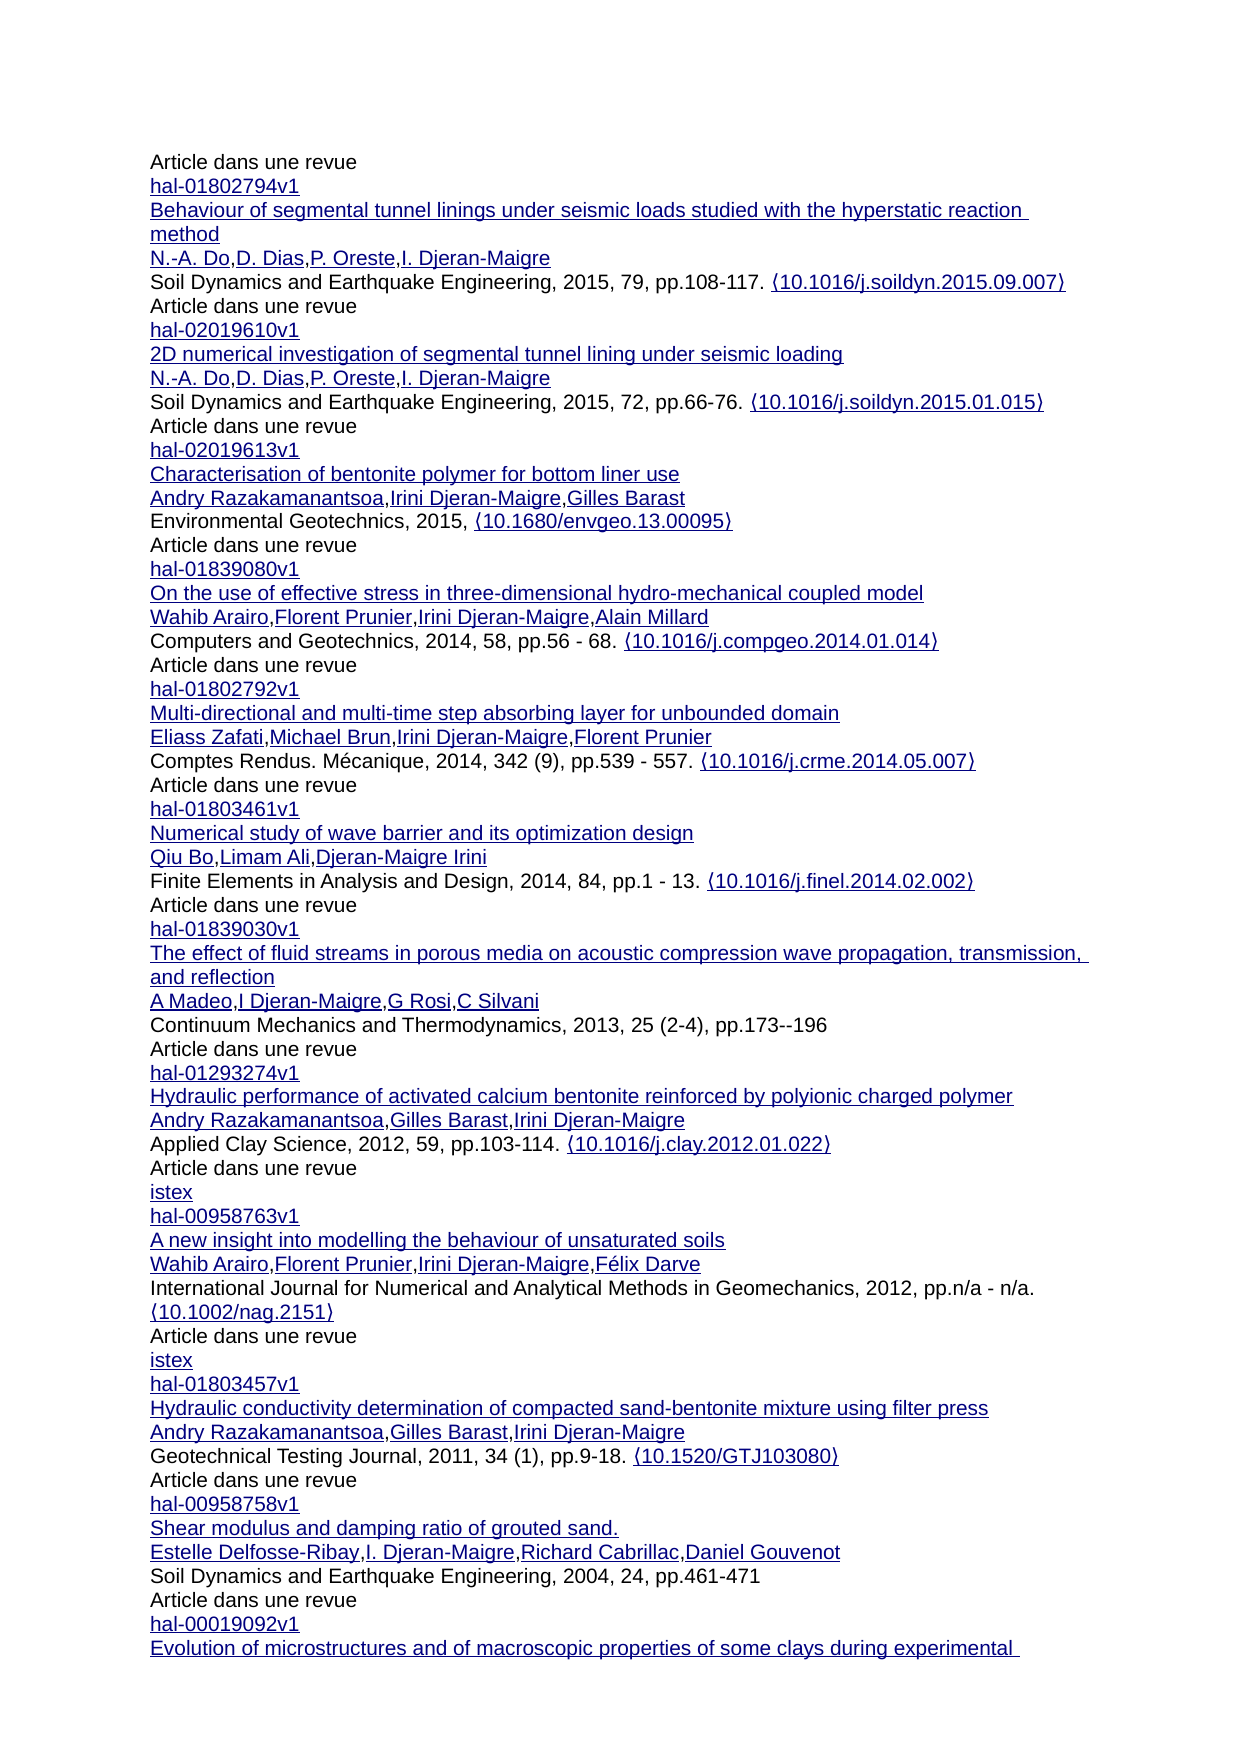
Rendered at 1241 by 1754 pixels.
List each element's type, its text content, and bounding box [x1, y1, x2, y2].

table_cell Behaviour of segmental tunnel linings under seismic loads studied with the hyperstatic reaction method N.-A. Do,D. Dias,P. Oreste,I. Djeran-Maigre Soil Dynamics and Earthquake Engineering, 2015, 79, pp.108-117. ⟨10.1016/j.soildyn.2015.09.007⟩ Article dans une revue hal-02019610v1 [150, 198, 1090, 342]
table_cell Shear modulus and damping ratio of grouted sand. Estelle Delfosse-Ribay,I. Djeran-Maigre,Richard Cabrillac,Daniel Gouvenot Soil Dynamics and Earthquake Engineering, 2004, 24, pp.461-471 Article dans une revue hal-00019092v1 [150, 1516, 1090, 1635]
table_cell A new insight into modelling the behaviour of unsaturated soils Wahib Arairo,Florent Prunier,Irini Djeran-Maigre,Félix Darve International Journal for Numerical and Analytical Methods in Geomechanics, 2012, pp.n/a - n/a. ⟨10.1002/nag.2151⟩ Article dans une revue istex hal-01803457v1 [150, 1228, 1090, 1396]
table_cell Characterisation of bentonite polymer for bottom liner use Andry Razakamanantsoa,Irini Djeran-Maigre,Gilles Barast Environmental Geotechnics, 2015, ⟨10.1680/envgeo.13.00095⟩ Article dans une revue hal-01839080v1 [150, 461, 1090, 581]
table_cell The effect of fluid streams in porous media on acoustic compression wave propagation, transmission, and reflection A Madeo,I Djeran-Maigre,G Rosi,C Silvani Continuum Mechanics and Thermodynamics, 2013, 25 (2-4), pp.173--196 Article dans une revue hal-01293274v1 [150, 941, 1090, 1084]
table_cell 2D numerical investigation of segmental tunnel lining under seismic loading N.-A. Do,D. Dias,P. Oreste,I. Djeran-Maigre Soil Dynamics and Earthquake Engineering, 2015, 72, pp.66-76. ⟨10.1016/j.soildyn.2015.01.015⟩ Article dans une revue hal-02019613v1 [150, 342, 1090, 461]
table_cell Article dans une revue hal-01802794v1 [150, 150, 1090, 198]
table_cell Hydraulic performance of activated calcium bentonite reinforced by polyionic charged polymer Andry Razakamanantsoa,Gilles Barast,Irini Djeran-Maigre Applied Clay Science, 2012, 59, pp.103-114. ⟨10.1016/j.clay.2012.01.022⟩ Article dans une revue istex hal-00958763v1 [150, 1084, 1090, 1228]
table_cell On the use of effective stress in three-dimensional hydro-mechanical coupled model Wahib Arairo,Florent Prunier,Irini Djeran-Maigre,Alain Millard Computers and Geotechnics, 2014, 58, pp.56 - 68. ⟨10.1016/j.compgeo.2014.01.014⟩ Article dans une revue hal-01802792v1 [150, 581, 1090, 701]
table_cell Numerical study of wave barrier and its optimization design Qiu Bo,Limam Ali,Djeran-Maigre Irini Finite Elements in Analysis and Design, 2014, 84, pp.1 - 13. ⟨10.1016/j.finel.2014.02.002⟩ Article dans une revue hal-01839030v1 [150, 821, 1090, 941]
table_cell Multi-directional and multi-time step absorbing layer for unbounded domain Eliass Zafati,Michael Brun,Irini Djeran-Maigre,Florent Prunier Comptes Rendus. Mécanique, 2014, 342 (9), pp.539 - 557. ⟨10.1016/j.crme.2014.05.007⟩ Article dans une revue hal-01803461v1 [150, 701, 1090, 821]
table_cell Hydraulic conductivity determination of compacted sand-bentonite mixture using filter press Andry Razakamanantsoa,Gilles Barast,Irini Djeran-Maigre Geotechnical Testing Journal, 2011, 34 (1), pp.9-18. ⟨10.1520/GTJ103080⟩ Article dans une revue hal-00958758v1 [150, 1396, 1090, 1516]
table_cell Evolution of microstructures and of macroscopic properties of some clays during experimental [150, 1635, 1090, 1659]
